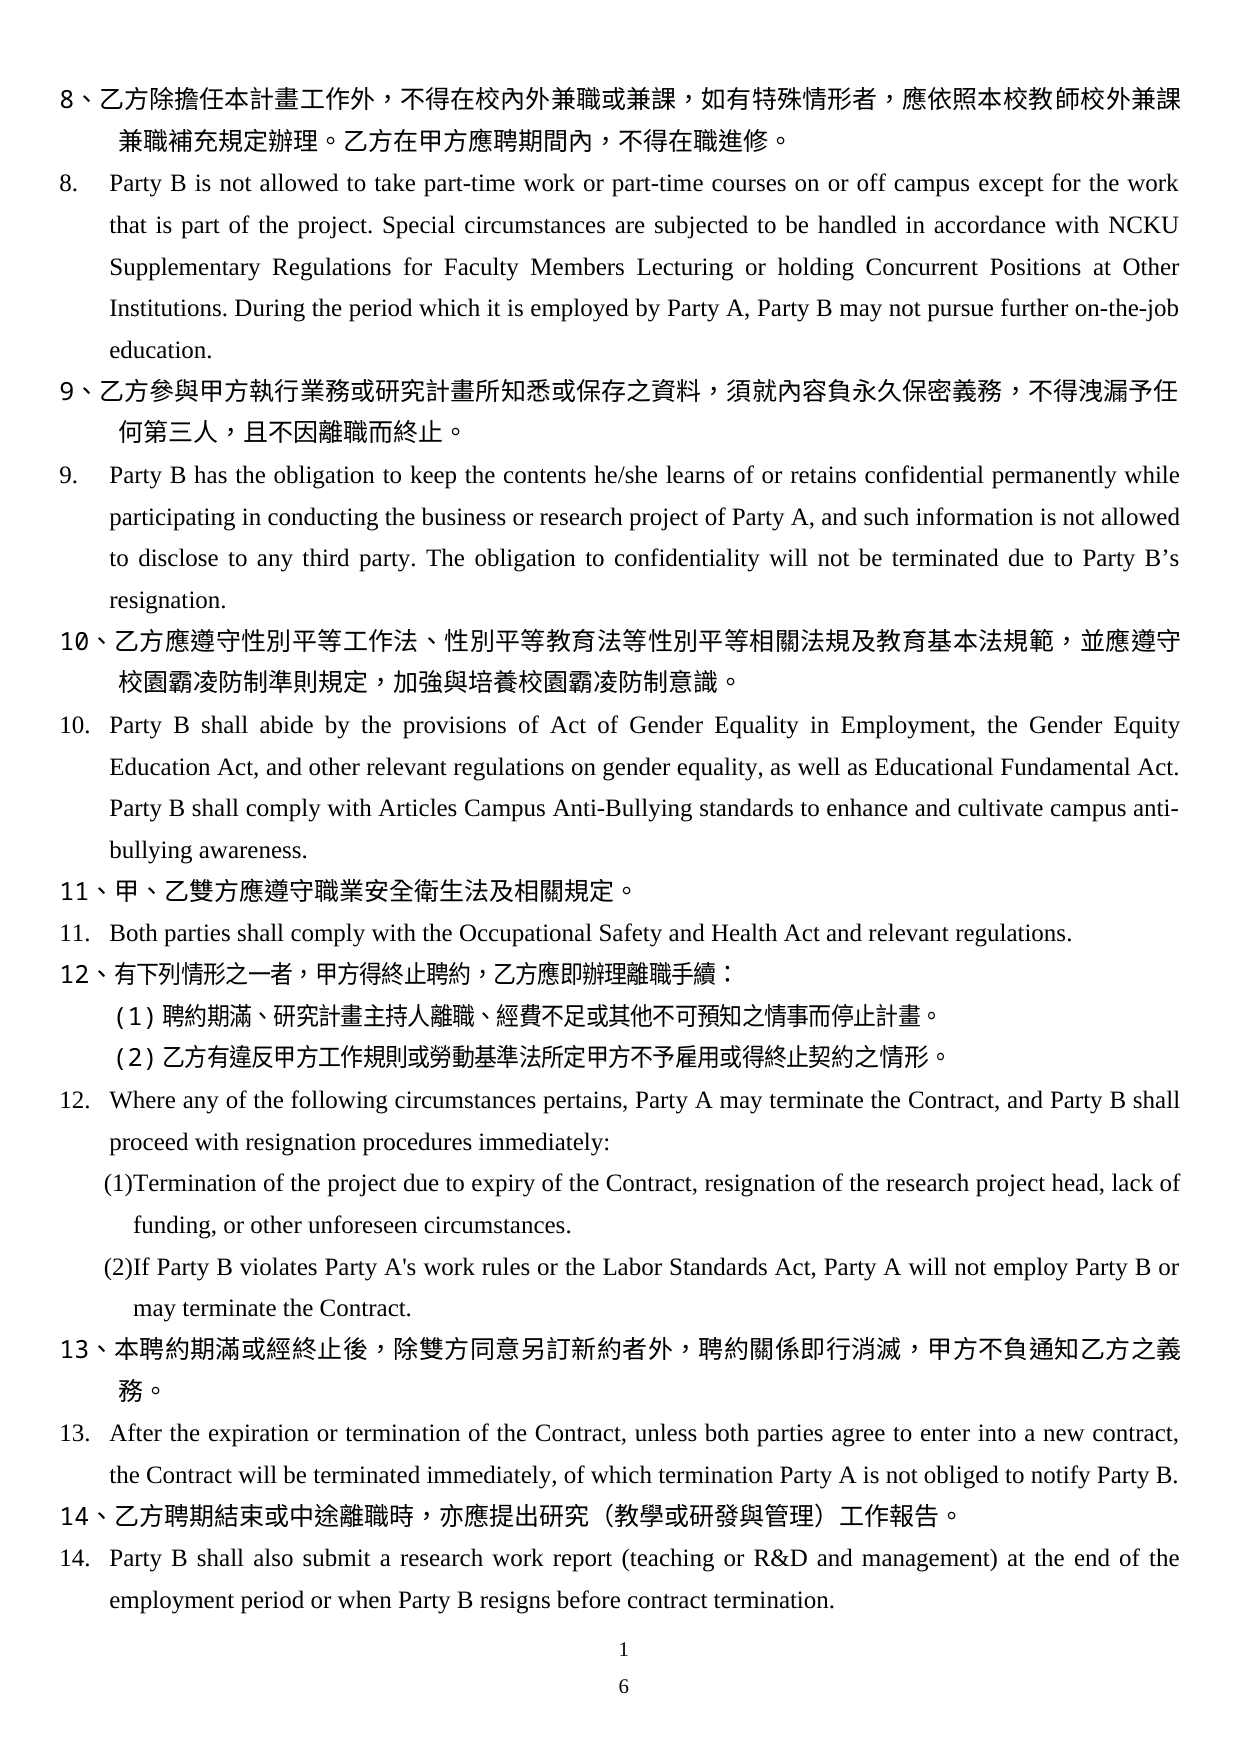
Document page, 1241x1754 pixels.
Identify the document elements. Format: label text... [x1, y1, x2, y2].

list 本聘約期滿或經終止後，除雙方同意另訂新約者外，聘約關係即行消滅，甲方不負通知乙方之義務。 [59, 1325, 1181, 1408]
list 乙方有違反甲方工作規則或勞動基準法所定甲方不予雇用或得終止契約之情形。 [112, 1033, 1181, 1075]
list Party B has the obligation to keep the contents he/she learns of or retains confidential permanently while participating in conducting the business or research project of Party A, and such information is not allowed to disclose to any third party. The obligation to confidentiality will not be terminated due to Party B’s resignation. [59, 450, 1181, 617]
list Party B is not allowed to take part-time work or part-time courses on or off campus except for the work that is part of the project. Special circumstances are subjected to be handled in accordance with NCKU Supplementary Regulations for Faculty Members Lecturing or holding Concurrent Positions at Other Institutions. During the period which it is employed by Party A, Party B may not pursue further on-the-job education. [59, 158, 1181, 367]
list 甲、乙雙方應遵守職業安全衛生法及相關規定。 [59, 867, 1181, 908]
list 乙方應遵守性別平等工作法、性別平等教育法等性別平等相關法規及教育基本法規範，並應遵守校園霸凌防制準則規定，加強與培養校園霸凌防制意識。 [59, 617, 1181, 700]
list Both parties shall comply with the Occupational Safety and Health Act and relevant regulations. [59, 908, 1181, 950]
list 聘約期滿、研究計畫主持人離職、經費不足或其他不可預知之情事而停止計畫。 [112, 992, 1181, 1033]
list Where any of the following circumstances pertains, Party A may terminate the Contract, and Party B shall proceed with resignation procedures immediately: [59, 1075, 1181, 1158]
list 乙方參與甲方執行業務或研究計畫所知悉或保存之資料，須就內容負永久保密義務，不得洩漏予任何第三人，且不因離職而終止。 [59, 367, 1181, 450]
list If Party B violates Party A's work rules or the Labor Standards Act, Party A will not employ Party B or may terminate the Contract. [103, 1242, 1181, 1325]
list 乙方聘期結束或中途離職時，亦應提出研究（教學或研發與管理）工作報告。 [59, 1492, 1181, 1533]
list 有下列情形之一者，甲方得終止聘約，乙方應即辦理離職手續： [59, 950, 1181, 992]
list Party B shall also submit a research work report (teaching or R&D and management) at the end of the employment period or when Party B resigns before contract termination. [59, 1533, 1181, 1617]
list Termination of the project due to expiry of the Contract, resignation of the research project head, lack of funding, or other unforeseen circumstances. [103, 1158, 1181, 1242]
list Party B shall abide by the provisions of Act of Gender Equality in Employment, the Gender Equity Education Act, and other relevant regulations on gender equality, as well as Educational Fundamental Act. Party B shall comply with Articles Campus Anti-Bullying standards to enhance and cultivate campus anti-bullying awareness. [59, 700, 1181, 867]
list After the expiration or termination of the Contract, unless both parties agree to enter into a new contract, the Contract will be terminated immediately, of which termination Party A is not obliged to notify Party B. [59, 1408, 1181, 1492]
list 乙方除擔任本計畫工作外，不得在校內外兼職或兼課，如有特殊情形者，應依照本校教師校外兼課兼職補充規定辦理。乙方在甲方應聘期間內，不得在職進修。 [59, 75, 1181, 158]
